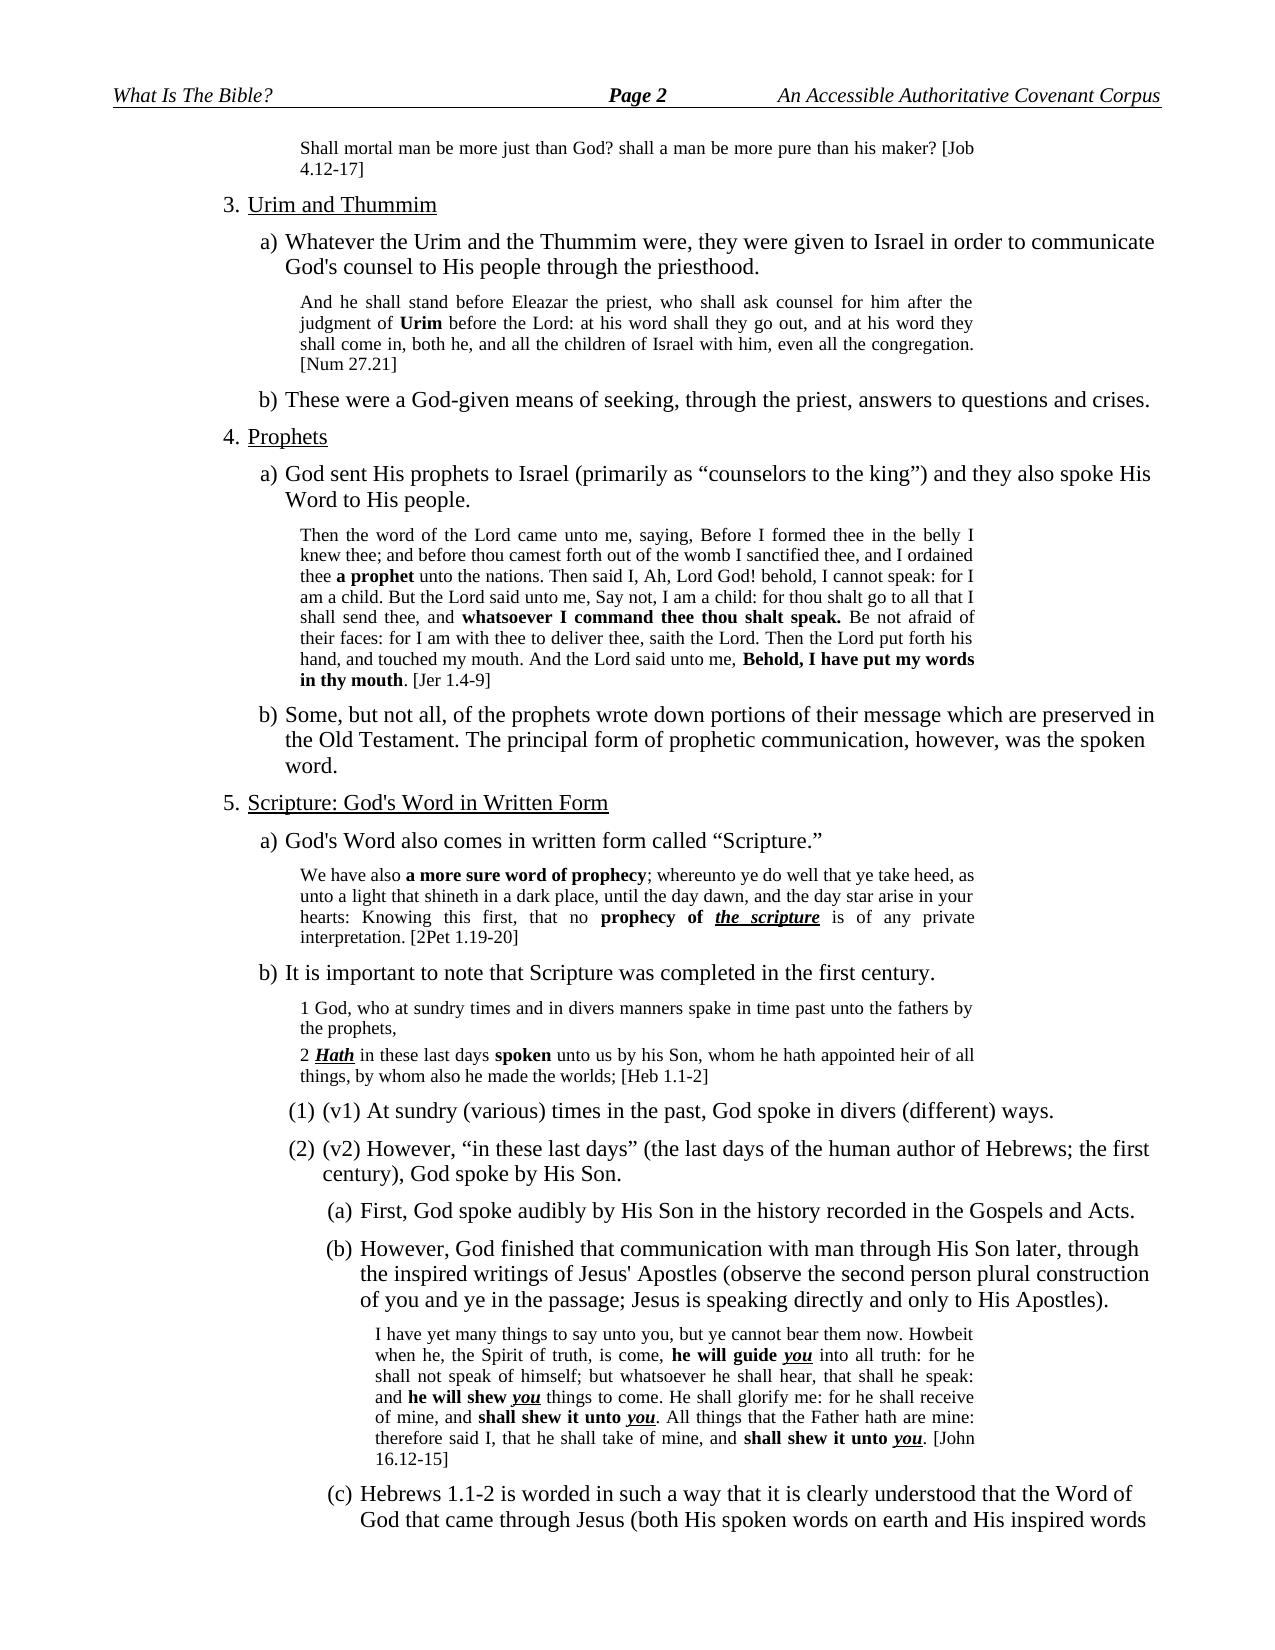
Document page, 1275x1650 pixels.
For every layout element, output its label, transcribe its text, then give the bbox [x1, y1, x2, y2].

list However, God finished that communication with man through His Son later, through the inspired writings of Jesus' Apostles (observe the second person plural construction of you and ye in the passage; Jesus is speaking directly and only to His Apostles). [300, 1236, 1162, 1312]
list (v1) At sundry (various) times in the past, God spoke in divers (different) ways. [262, 1098, 1162, 1124]
text Shall mortal man be more just than God? shall a man be more pure than his maker? [Job 4.12-17] [300, 138, 975, 179]
text Then the word of the Lord came unto me, saying, Before I formed thee in the belly I knew thee; and before thou camest forth out of the womb I sanctified thee, and I ordained thee a prophet unto the nations. Then said I, Ah, Lord God! behold, I cannot speak: for I am a child. But the Lord said unto me, Say not, I am a child: for thou shalt go to all that I shall send thee, and whatsoever I command thee thou shalt speak. Be not afraid of their faces: for I am with thee to deliver thee, saith the Lord. Then the Lord put forth his hand, and touched my mouth. And the Lord said unto me, Behold, I have put my words in thy mouth. [Jer 1.4-9] [300, 524, 975, 690]
text We have also a more sure word of prophecy; whereunto ye do well that ye take heed, as unto a light that shineth in a dark place, until the day dawn, and the day star arise in your hearts: Knowing this first, that no prophecy of the scripture is of any private interpretation. [2Pet 1.19-20] [300, 865, 975, 948]
text And he shall stand before Eleazar the priest, who shall ask counsel for him after the judgment of Urim before the Lord: at his word shall they go out, and at his word they shall come in, both he, and all the children of Israel with him, even all the congregation. [Num 27.21] [300, 292, 975, 375]
text 1 God, who at sundry times and in divers manners spake in time past unto the fathers by the prophets, [300, 997, 975, 1039]
list Scripture: God's Word in Written Form [187, 790, 1162, 816]
list (v2) However, “in these last days” (the last days of the human author of Hebrews; the first century), God spoke by His Son. [262, 1136, 1162, 1187]
list These were a God-given means of seeking, through the priest, answers to questions and crises. [225, 387, 1162, 412]
list God sent His prophets to Israel (primarily as “counselors to the king”) and they also spoke His Word to His people. [225, 461, 1162, 512]
text I have yet many things to say unto you, but ye cannot bear them now. Howbeit when he, the Spirit of truth, is come, he will guide you into all truth: for he shall not speak of himself; but whatsoever he shall hear, that shall he speak: and he will shew you things to come. He shall glorify me: for he shall receive of mine, and shall shew it unto you. All things that the Father hath are mine: therefore said I, that he shall take of mine, and shall shew it unto you. [John 16.12-15] [375, 1324, 975, 1469]
list Some, but not all, of the prophets wrote down portions of their message which are preserved in the Old Testament. The principal form of prophetic communication, however, was the spoken word. [225, 702, 1162, 778]
list Urim and Thummim [187, 192, 1162, 217]
list God's Word also comes in written form called “Scripture.” [225, 828, 1162, 853]
list First, God spoke audibly by His Son in the history recorded in the Gospels and Acts. [300, 1198, 1162, 1224]
list Prophets [187, 424, 1162, 449]
text 2 Hath in these last days spoken unto us by his Son, whom he hath appointed heir of all things, by whom also he made the worlds; [Heb 1.1-2] [300, 1045, 975, 1086]
list Hebrews 1.1-2 is worded in such a way that it is clearly understood that the Word of God that came through Jesus (both His spoken words on earth and His inspired words [300, 1481, 1162, 1532]
list Whatever the Urim and the Thummim were, they were given to Israel in order to communicate God's counsel to His people through the priesthood. [225, 229, 1162, 280]
list It is important to note that Scripture was completed in the first century. [225, 960, 1162, 985]
